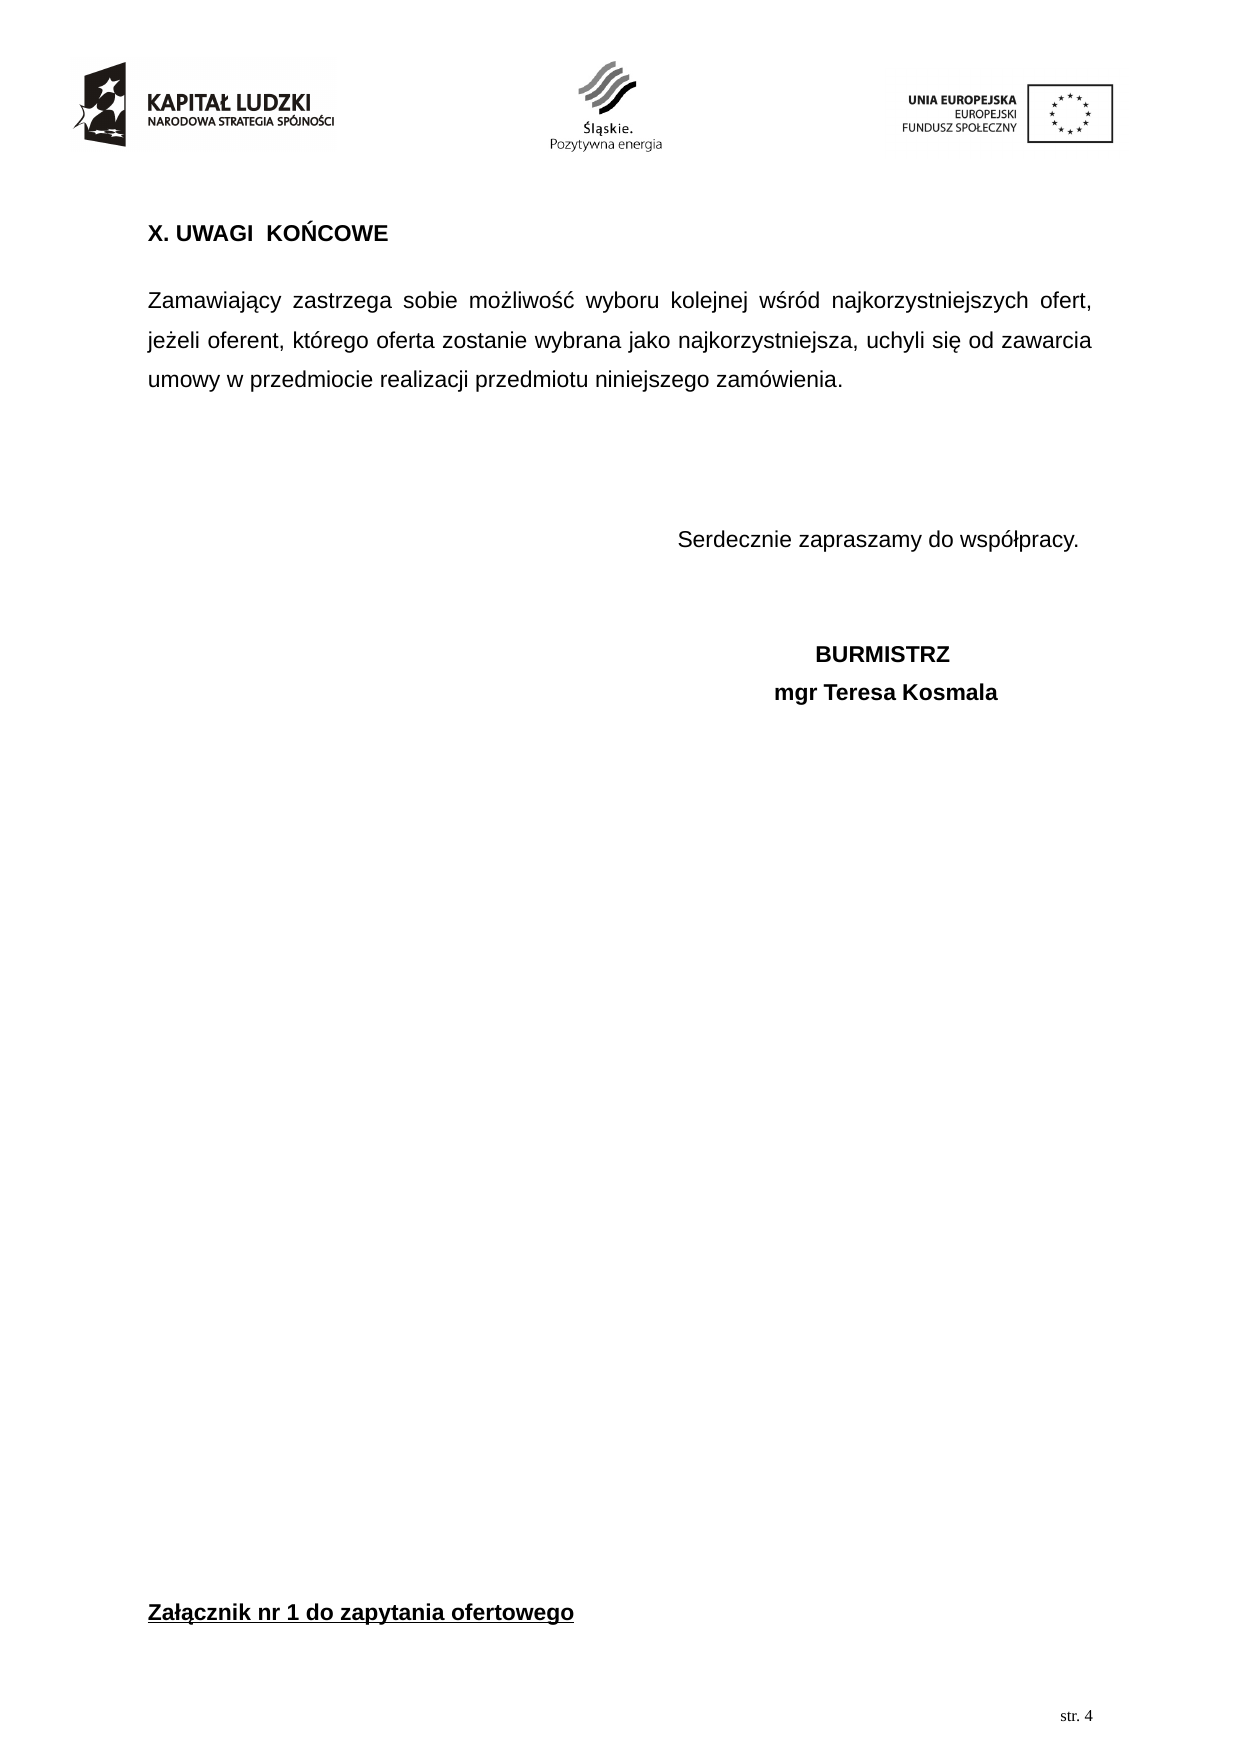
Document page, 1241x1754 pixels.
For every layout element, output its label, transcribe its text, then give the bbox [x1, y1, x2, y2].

text Zamawiający zastrzega sobie możliwość wyboru kolejnej wśród najkorzystniejszych ofert, jeżeli oferent, którego oferta zostanie wybrana jako najkorzystniejsza, uchyli się od zawarcia umowy w przedmiocie realizacji przedmiotu niniejszego zamówienia. [148, 287, 1092, 393]
text Załącznik nr 1 do zapytania ofertowego [148, 1594, 1092, 1627]
list X. UWAGI KOŃCOWE [148, 215, 1092, 248]
picture [518, 32, 694, 182]
text BURMISTRZ [679, 636, 1092, 669]
picture [885, 68, 1130, 159]
text mgr Teresa Kosmala [679, 674, 1092, 707]
picture [69, 57, 337, 152]
text Serdecznie zapraszamy do współpracy. [664, 521, 1092, 554]
